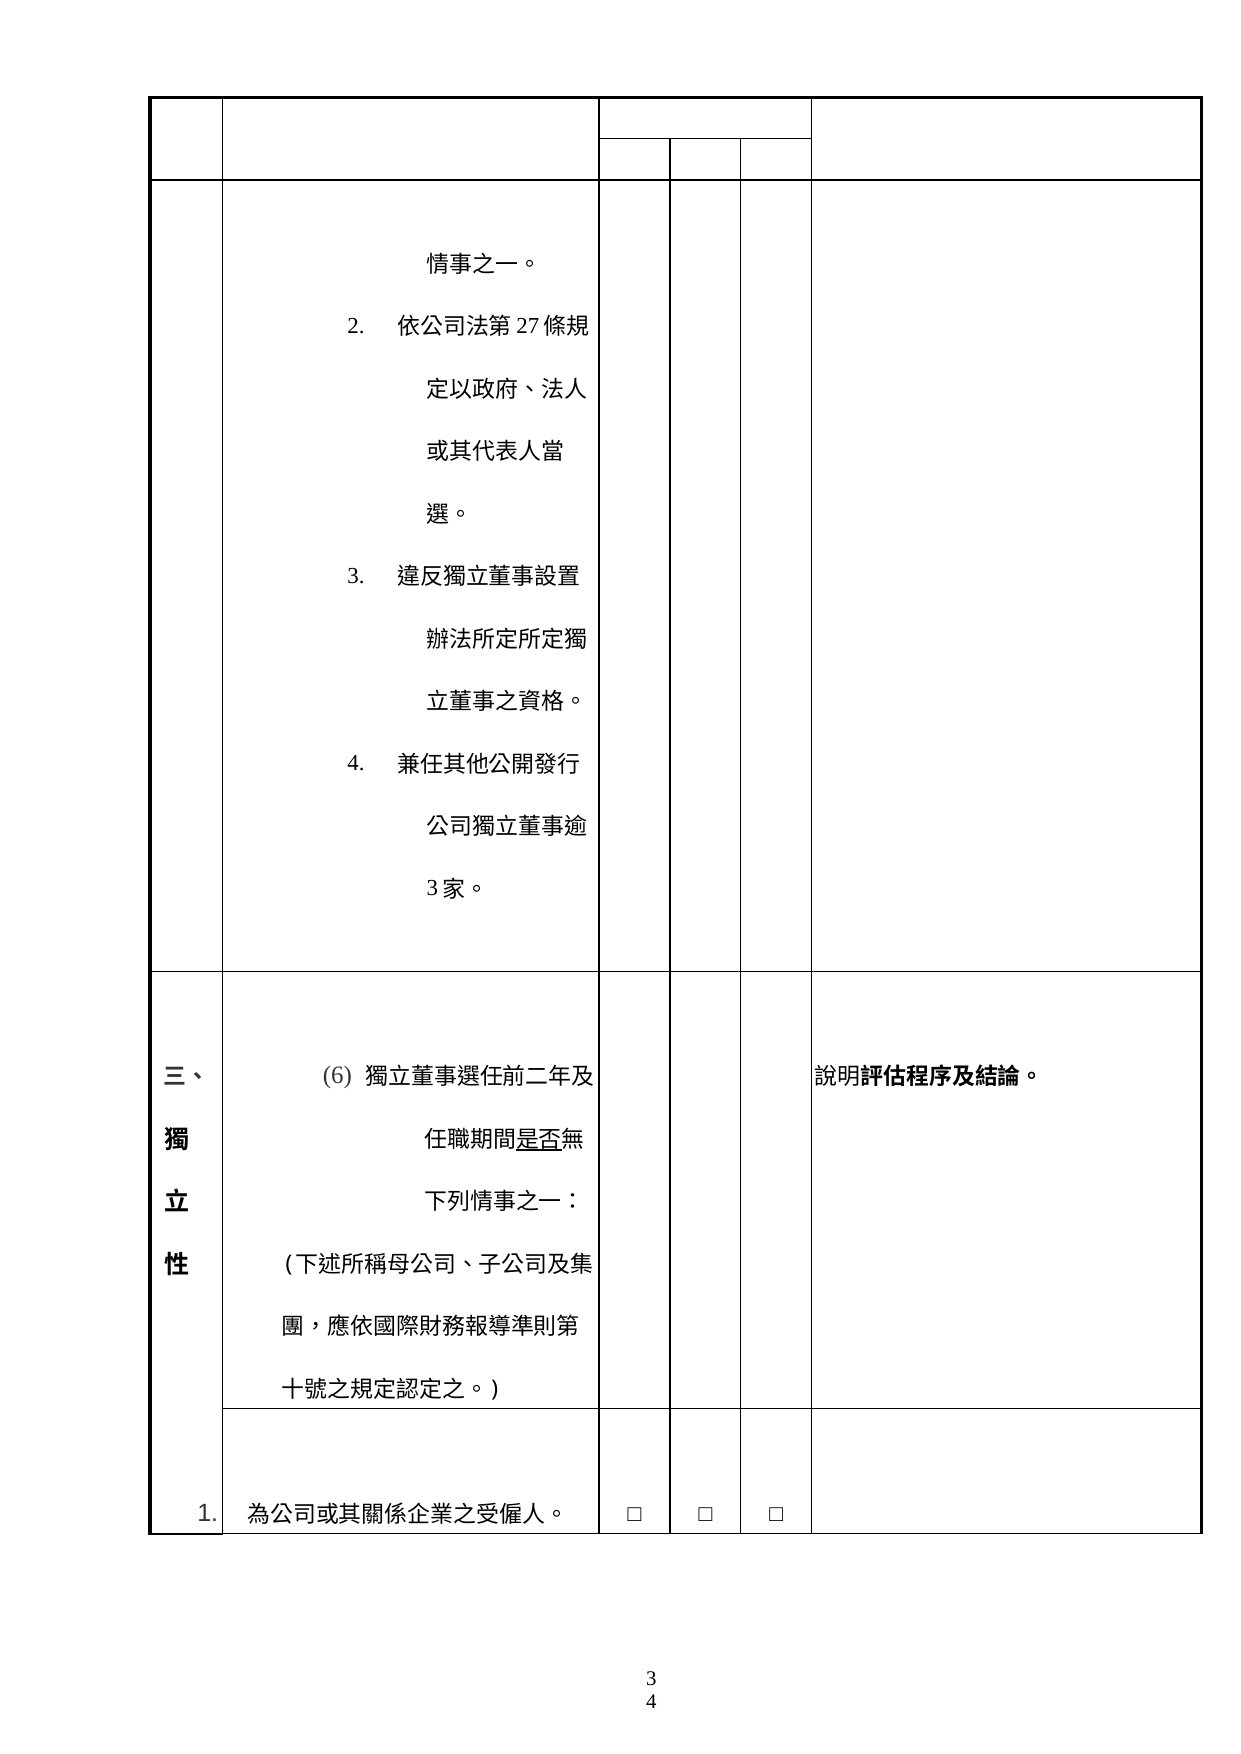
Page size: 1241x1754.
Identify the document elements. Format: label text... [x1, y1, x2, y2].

table_header 券商評估說明 (至少應填製下列預設文字格式內容) [812, 99, 1200, 179]
table_cell 發行公司之獨立董事，是否取得下列專業資格條件之一，並具備五年以上工作經驗： 商務、法務、財務、會計或公司業務所需相關科系之公私立大專院校講師以上。 法官、檢察官、律師、會計師或其他與公司業務所需之國家考試及格領有證書之專門職業及技術人員。 具有商務、法務、財務、會計或公司業務所需之工作經驗。 發行公司之獨立董事，未有下列情事之一： 公司法第30條各款情事之一。 依公司法第27條規定以政府、法人或其代表人當選。 違反獨立董事設置辦法所定所定獨立董事之資格。 兼任其他公開發行公司獨立董事逾3家。 [223, 181, 598, 971]
table_cell □ [741, 1409, 811, 1533]
table_cell 發行公司之獨立董事： 獨立董事○○○，係符合左列條件1./2./3.，(說明具備何具體專業資格以佐證符合上開條件)，並具備○年以上工作經驗(說明主要經歷為何已符合上開工作經驗條件，並檢附相關佐證文件)。 獨立董事○○○，係符合左列條件1./2./3.，(說明具備何具體專業資格以佐證符合上開條件)，並具備○年以上工作經驗(說明主要經歷為何已符合上開工作經驗條件，並檢附相關佐證文件)。 獨立董事○○○，係符合左列條件1./2./3.，(說明具備何具體專業資格以佐證符合上開條件)，並具備○年以上工作經驗(說明主要經歷為何已符合上開工作經驗條件，並檢附相關佐證文件)。 說明評估程序及結論。 [812, 181, 1200, 971]
table_cell □ □ [741, 181, 811, 971]
table_cell 說明評估程序及結論。 [812, 972, 1200, 1408]
table_cell [600, 972, 669, 1408]
table_cell 獨立董事選任前二年及任職期間是否無下列情事之一： (下述所稱母公司、子公司及集團，應依國際財務報導準則第十號之規定認定之。) [223, 972, 598, 1408]
table_cell 不適用 [741, 139, 811, 179]
table_cell 二、 獨 立 董 事 資 格 條 件 [152, 181, 222, 971]
table_header 檢查項目 [223, 99, 598, 179]
table_cell [741, 972, 811, 1408]
table_cell 三、 獨 立 性 [152, 972, 222, 1533]
table_cell [812, 1409, 1200, 1533]
table_cell 是 [600, 139, 669, 179]
table_cell [671, 972, 740, 1408]
table_cell □ [671, 1409, 740, 1533]
table_header 評估結果 [600, 99, 811, 137]
table_cell □ □ [600, 181, 669, 971]
table_cell □ □ [671, 181, 740, 971]
table_cell □ [600, 1409, 669, 1533]
table_header 項次 [152, 99, 222, 179]
table_cell 否 [671, 139, 740, 179]
table_cell 為公司或其關係企業之受僱人。 [223, 1409, 598, 1533]
